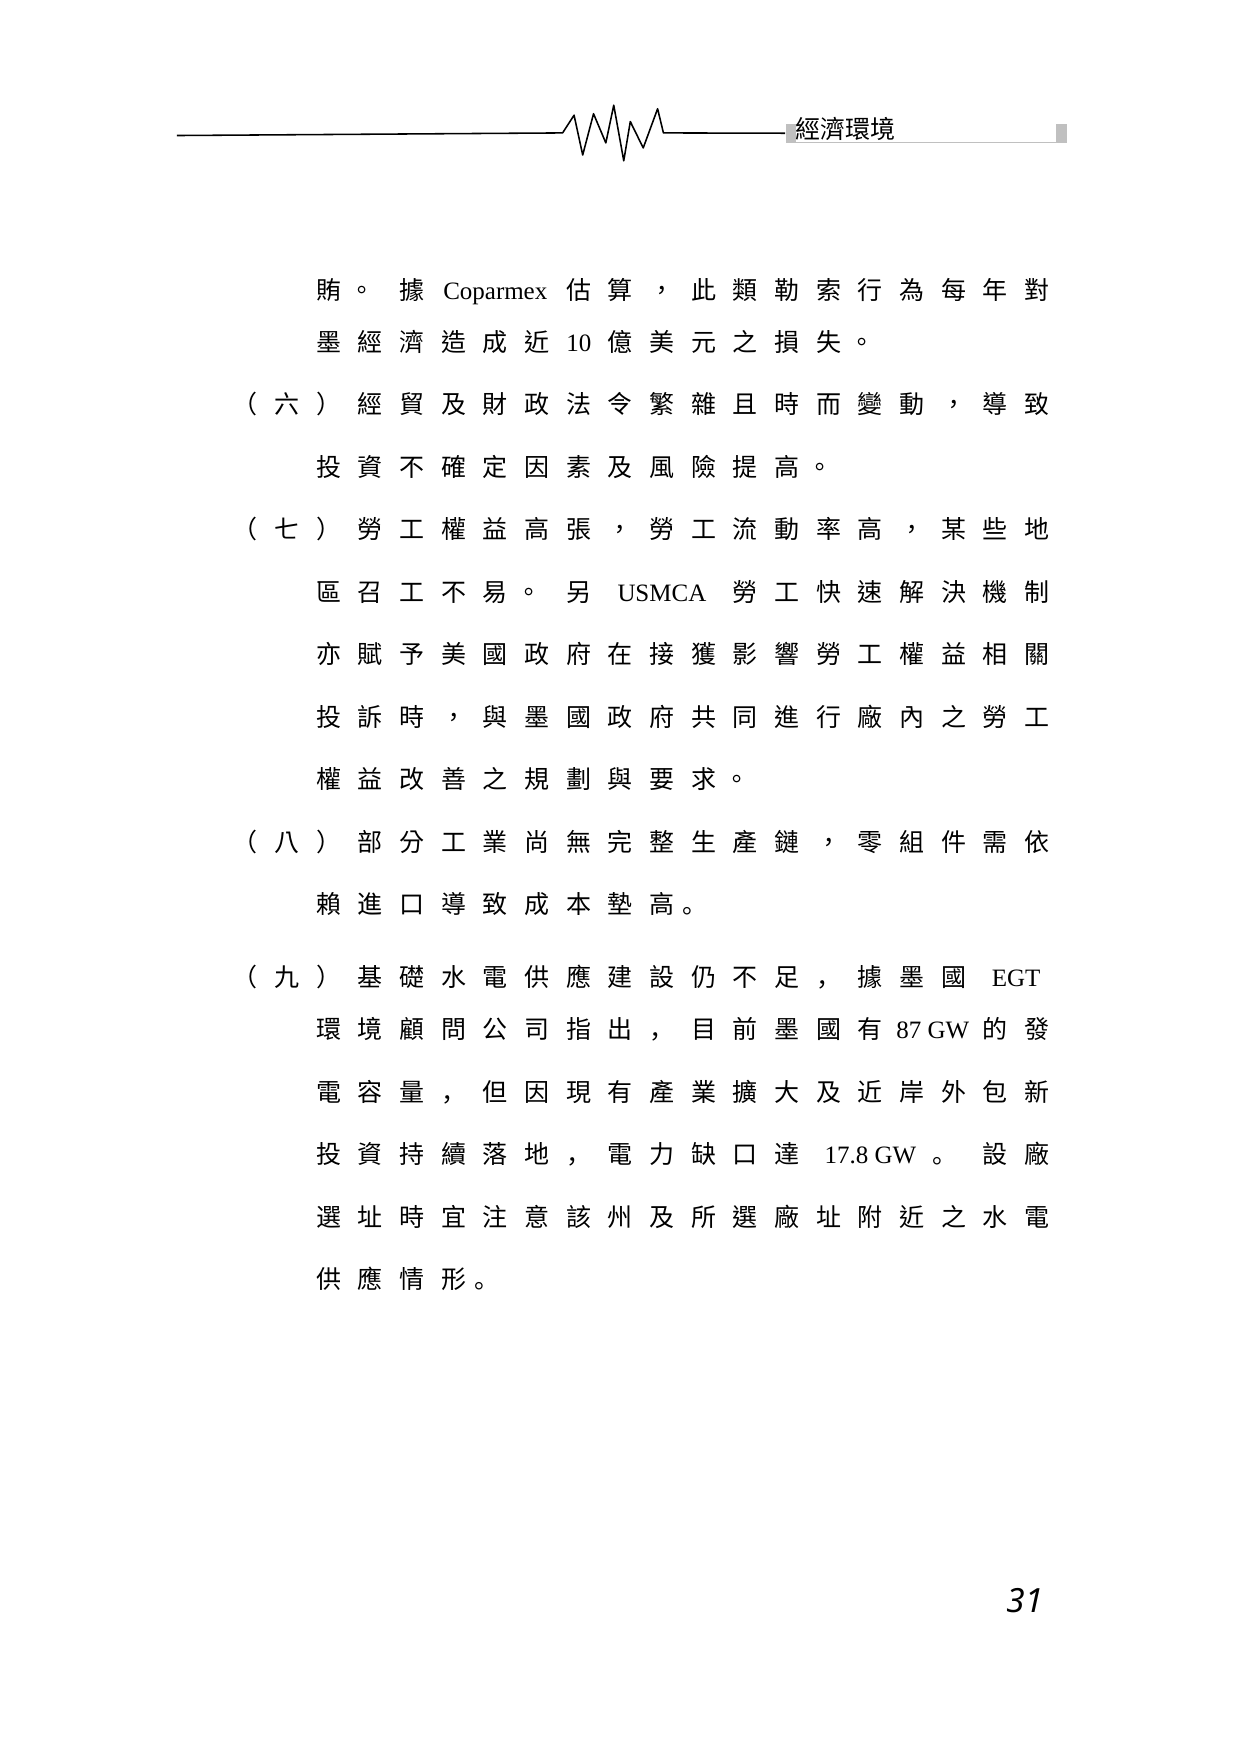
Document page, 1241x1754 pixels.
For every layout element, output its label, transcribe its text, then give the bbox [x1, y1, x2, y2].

text （九）基礎水電供應建設仍不足，據墨國EGT環境顧問公司指出，目前墨國有87 GW的發電容量，但因現有產業擴大及近岸外包新投資持續落地，電力缺口達17.8 GW。設廠選址時宜注意該州及所選廠址附近之水電供應情形。 [207, 924, 1058, 1299]
text （八）部分工業尚無完整生產鏈，零組件需依賴進口導致成本墊高。 [207, 799, 1058, 924]
text （七）勞工權益高張，勞工流動率高，某些地區召工不易。另USMCA勞工快速解決機制亦賦予美國政府在接獲影響勞工權益相關投訴時，與墨國政府共同進行廠內之勞工權益改善之規劃與要求。 [207, 486, 1058, 799]
text 賄。據Coparmex估算，此類勒索行為每年對墨經濟造成近10億美元之損失。 [207, 236, 1058, 361]
text （六）經貿及財政法令繁雜且時而變動，導致投資不確定因素及風險提高。 [207, 361, 1058, 486]
